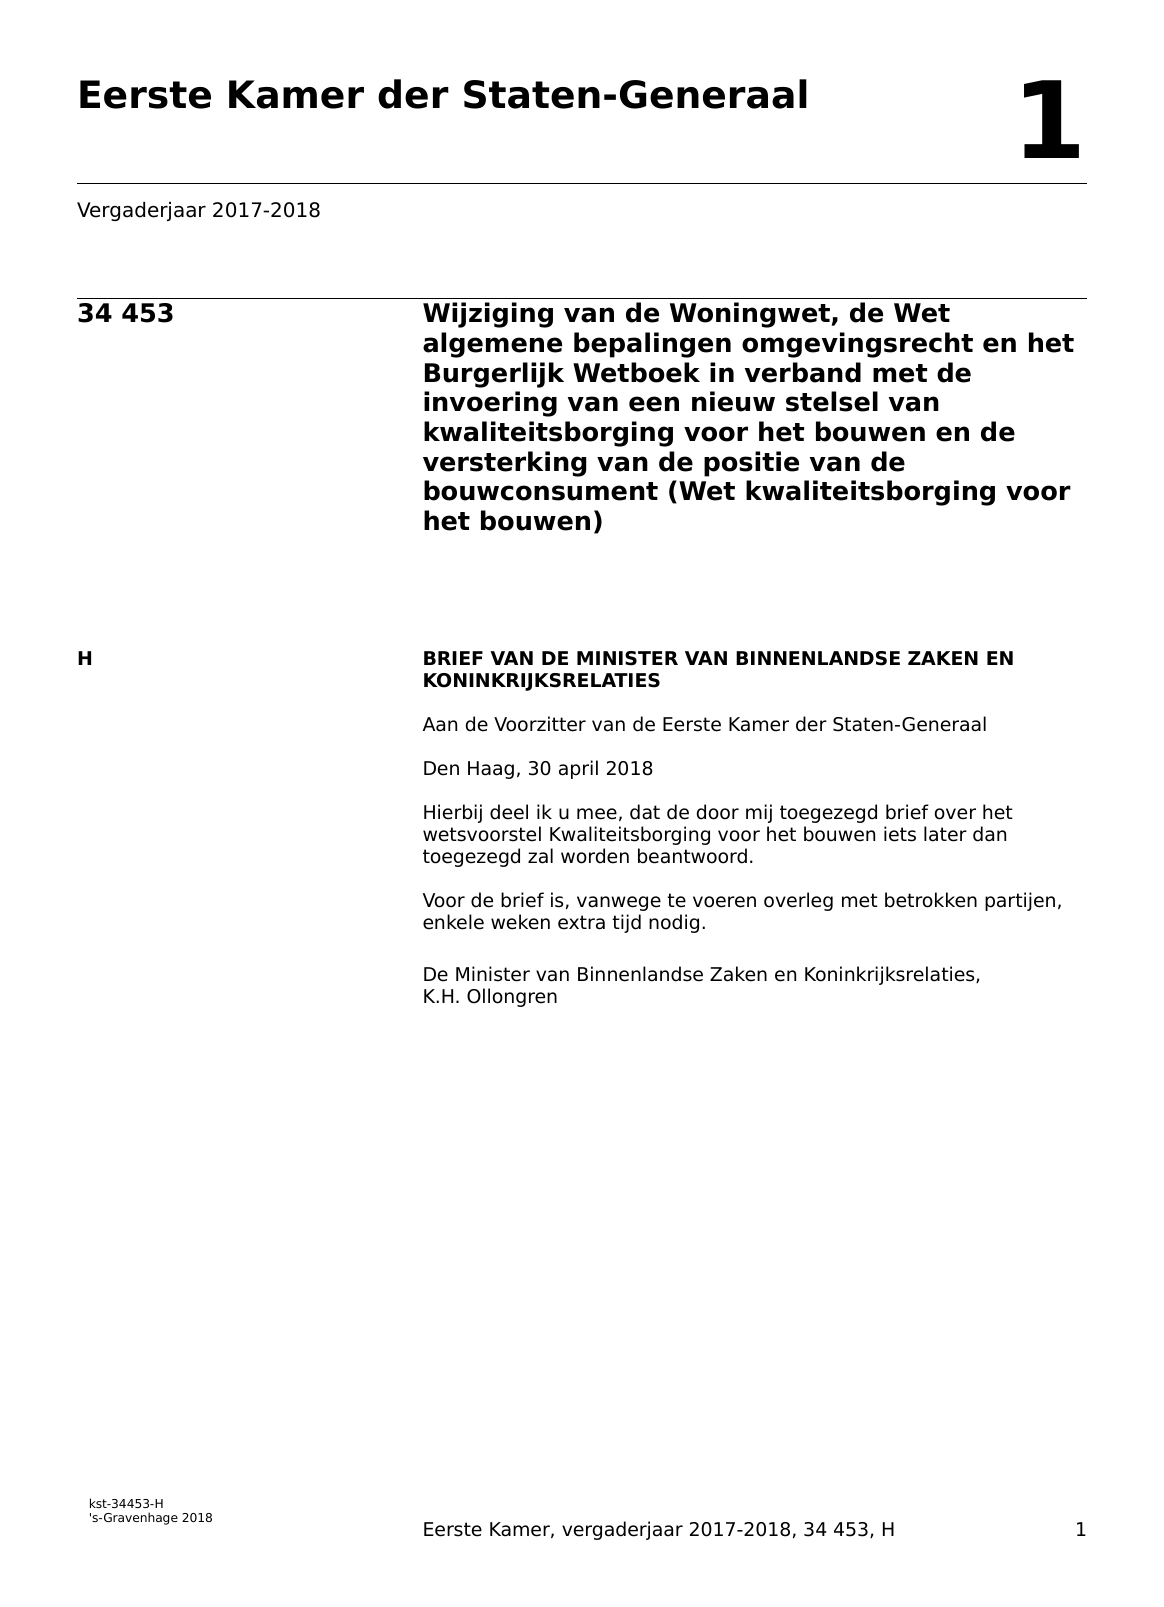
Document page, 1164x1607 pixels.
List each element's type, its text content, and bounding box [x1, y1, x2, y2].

text De Minister van Binnenlandse Zaken en Koninkrijksrelaties, K.H. Ollongren [422, 964, 1087, 1008]
text kst-34453-H [88, 1497, 323, 1511]
text Hierbij deel ik u mee, dat de door mij toegezegd brief over het wetsvoorstel Kwaliteitsborging voor het bouwen iets later dan toegezegd zal worden beantwoord. [422, 802, 1087, 868]
subtitle H BRIEF VAN DE MINISTER VAN BINNENLANDSE ZAKEN EN KONINKRIJKSRELATIES [77, 647, 1087, 691]
table_header Eerste Kamer der Staten-Generaal [77, 59, 886, 183]
text Den Haag, 30 april 2018 [422, 758, 1087, 780]
text Aan de Voorzitter van de Eerste Kamer der Staten-Generaal [422, 714, 1087, 736]
text Voor de brief is, vanwege te voeren overleg met betrokken partijen, enkele weken extra tijd nodig. [422, 890, 1087, 934]
table_cell Vergaderjaar 2017-2018 [77, 184, 1087, 298]
text 's-Gravenhage 2018 [88, 1511, 323, 1525]
subtitle 34 453 Wijziging van de Woningwet, de Wet algemene bepalingen omgevingsrecht en het Burgerlijk Wetboek in verband met de invoering van een nieuw stelsel van kwaliteitsborging voor het bouwen en de versterking van de positie van de bouwconsument (Wet kwaliteitsborging voor het bouwen) [77, 299, 1087, 536]
table_header 1 [886, 59, 1087, 183]
